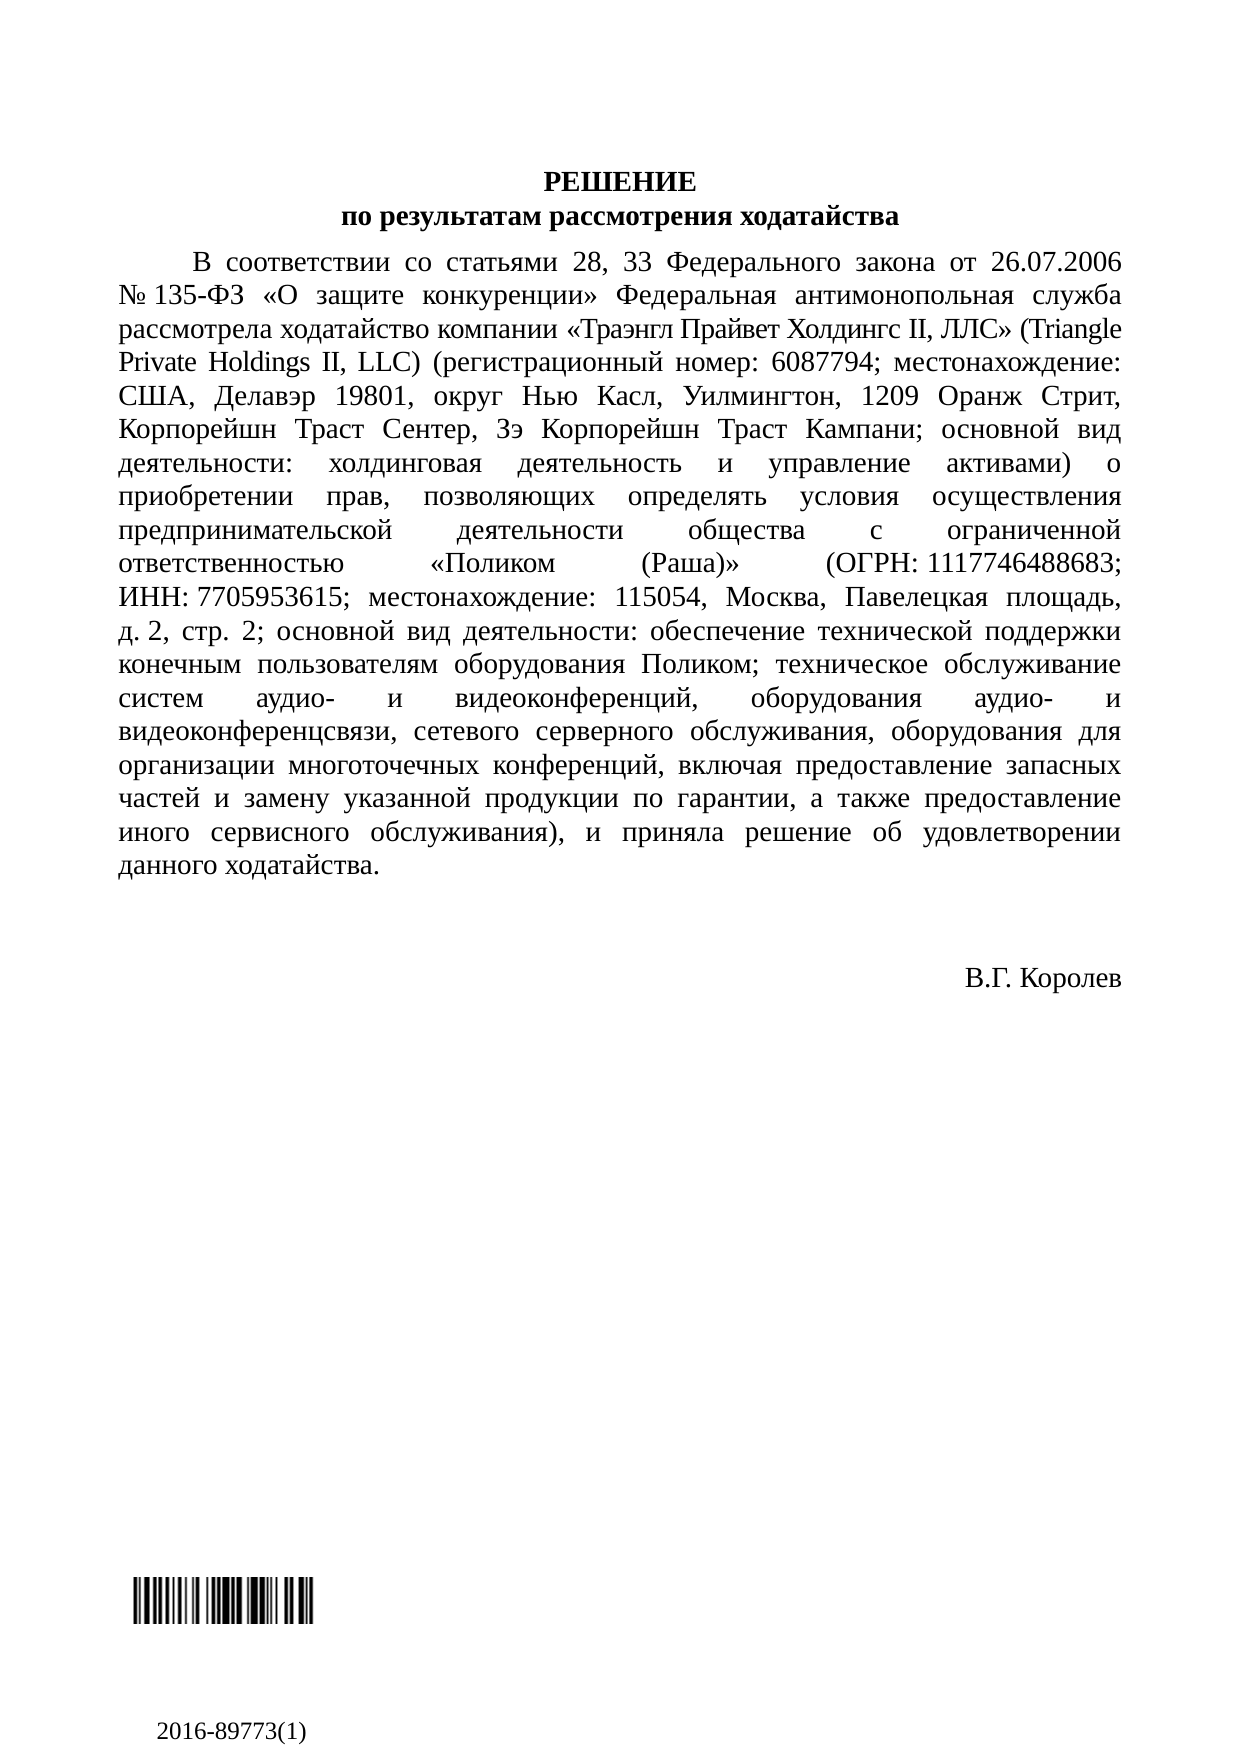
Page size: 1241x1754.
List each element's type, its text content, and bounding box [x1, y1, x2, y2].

text по результатам рассмотрения ходатайства [118, 198, 1122, 231]
text В соответствии со статьями 28, 33 Федерального закона от 26.07.2006 № 135-ФЗ «О защите конкуренции» Федеральная антимонопольная служба рассмотрела ходатайство компании «Траэнгл Прайвет Холдингс II, ЛЛС» (Triangle Private Holdings II, LLC) (регистрационный номер: 6087794; местонахождение: США, Делавэр 19801, округ Нью Касл, Уилмингтон, 1209 Оранж Стрит, Корпорейшн Траст Сентер, Зэ Корпорейшн Траст Кампани; основной вид деятельности: холдинговая деятельность и управление активами) о приобретении прав, позволяющих определять условия осуществления предпринимательской деятельности общества с ограниченной ответственностью «Поликом (Раша)» (ОГРН: 1117746488683; ИНН: 7705953615; местонахождение: 115054, Москва, Павелецкая площадь, д. 2, стр. 2; основной вид деятельности: обеспечение технической поддержки конечным пользователям оборудования Поликом; техническое обслуживание систем аудио- и видеоконференций, оборудования аудио- и видеоконференцсвязи, сетевого серверного обслуживания, оборудования для организации многоточечных конференций, включая предоставление запасных частей и замену указанной продукции по гарантии, а также предоставление иного сервисного обслуживания), и приняла решение об удовлетворении данного ходатайства. [118, 244, 1122, 881]
text РЕШЕНИЕ [118, 164, 1122, 198]
picture [118, 1577, 331, 1624]
text В.Г. Королев [118, 961, 1122, 994]
